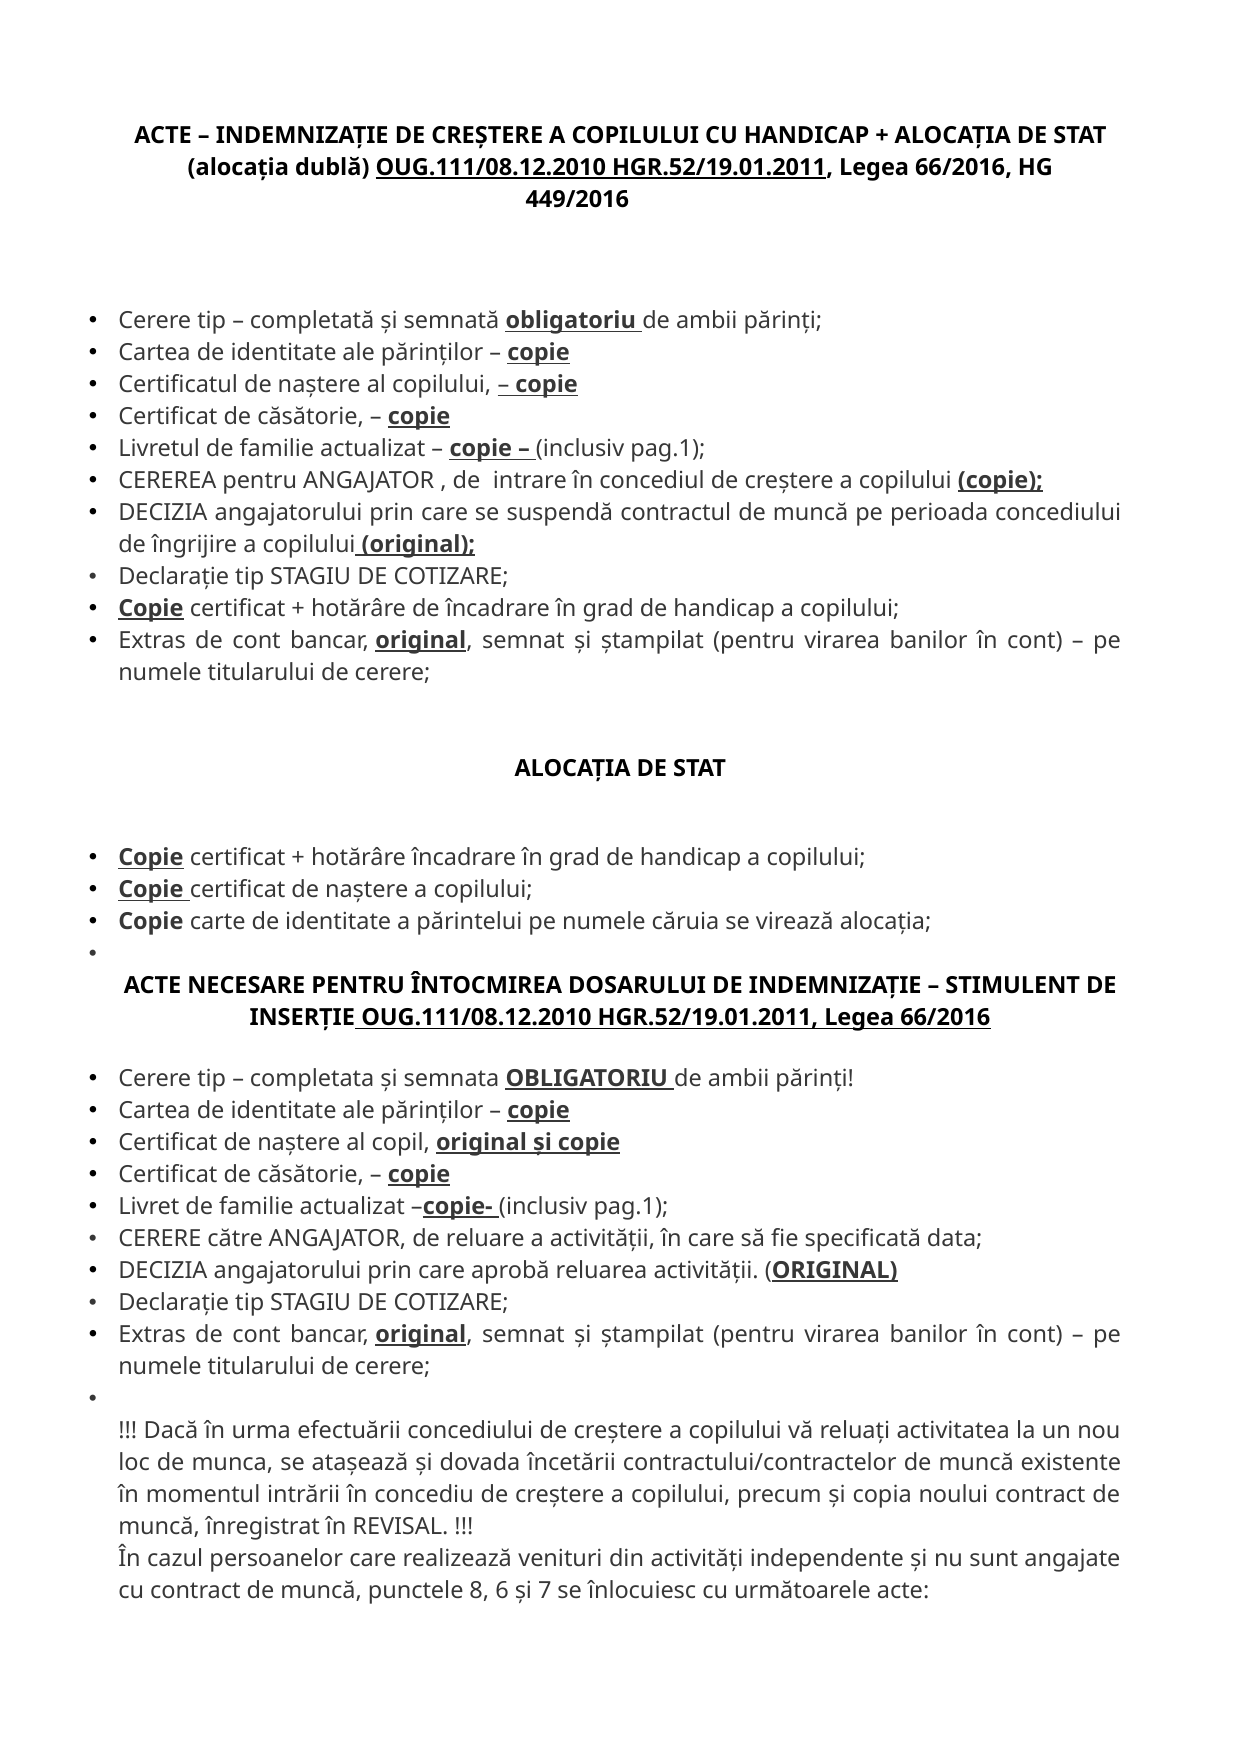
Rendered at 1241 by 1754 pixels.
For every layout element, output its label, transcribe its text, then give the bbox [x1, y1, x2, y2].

list Extras de cont bancar, original, semnat și ștampilat (pentru virarea banilor în cont) – pe numele titularului de cerere; [118, 623, 1122, 687]
list Copie certificat de naștere a copilului; [118, 873, 1122, 905]
list DECIZIA angajatorului prin care aprobă reluarea activității. (ORIGINAL) [118, 1253, 1122, 1285]
list Copie carte de identitate a părintelui pe numele căruia se virează alocația; [118, 905, 1122, 937]
text !!! Dacă în urma efectuării concediului de creștere a copilului vă reluați activitatea la un nou loc de munca, se atașează și dovada încetării contractului/contractelor de muncă existente în momentul intrării în concediu de creștere a copilului, precum și copia noului contract de muncă, înregistrat în REVISAL. !!! [118, 1413, 1122, 1541]
subtitle ACTE NECESARE PENTRU ÎNTOCMIREA DOSARULUI DE INDEMNIZAȚIE – STIMULENT DE INSERȚIE OUG.111/08.12.2010 HGR.52/19.01.2011, Legea 66/2016 [118, 969, 1122, 1033]
list Cartea de identitate ale părinților – copie [118, 1093, 1122, 1125]
subtitle ACTE – INDEMNIZAȚIE DE CREȘTERE A COPILULUI CU HANDICAP + ALOCAȚIA DE STAT (alocația dublă) OUG.111/08.12.2010 HGR.52/19.01.2011, Legea 66/2016, HG 449/2016 [118, 118, 1122, 214]
list Cartea de identitate ale părinților – copie [118, 336, 1122, 367]
list Certificat de căsătorie, – copie [118, 399, 1122, 431]
list Declarație tip STAGIU DE COTIZARE; [118, 1285, 1122, 1317]
list DECIZIA angajatorului prin care se suspendă contractul de muncă pe perioada concediului de îngrijire a copilului (original); [118, 495, 1122, 559]
list Certificat de naștere al copil, original și copie [118, 1125, 1122, 1157]
list Certificatul de naștere al copilului, – copie [118, 367, 1122, 399]
list Cerere tip – completata și semnata OBLIGATORIU de ambii părinți! [118, 1061, 1122, 1093]
list Livret de familie actualizat –copie- (inclusiv pag.1); [118, 1189, 1122, 1221]
list Cerere tip – completată și semnată obligatoriu de ambii părinți; [118, 303, 1122, 336]
list CEREREA pentru ANGAJATOR , de intrare în concediul de creștere a copilului (copie); [118, 463, 1122, 495]
list Certificat de căsătorie, – copie [118, 1157, 1122, 1189]
list Copie certificat + hotărâre încadrare în grad de handicap a copilului; [118, 841, 1122, 873]
text În cazul persoanelor care realizează venituri din activități independente și nu sunt angajate cu contract de muncă, punctele 8, 6 și 7 se înlocuiesc cu următoarele acte: [118, 1541, 1122, 1605]
list Extras de cont bancar, original, semnat și ștampilat (pentru virarea banilor în cont) – pe numele titularului de cerere; [118, 1317, 1122, 1381]
list Livretul de familie actualizat – copie – (inclusiv pag.1); [118, 431, 1122, 463]
list CERERE către ANGAJATOR, de reluare a activității, în care să fie specificată data; [118, 1221, 1122, 1253]
subtitle ALOCAȚIA DE STAT [118, 751, 1122, 783]
list Declarație tip STAGIU DE COTIZARE; [118, 559, 1122, 591]
list Copie certificat + hotărâre de încadrare în grad de handicap a copilului; [118, 591, 1122, 623]
